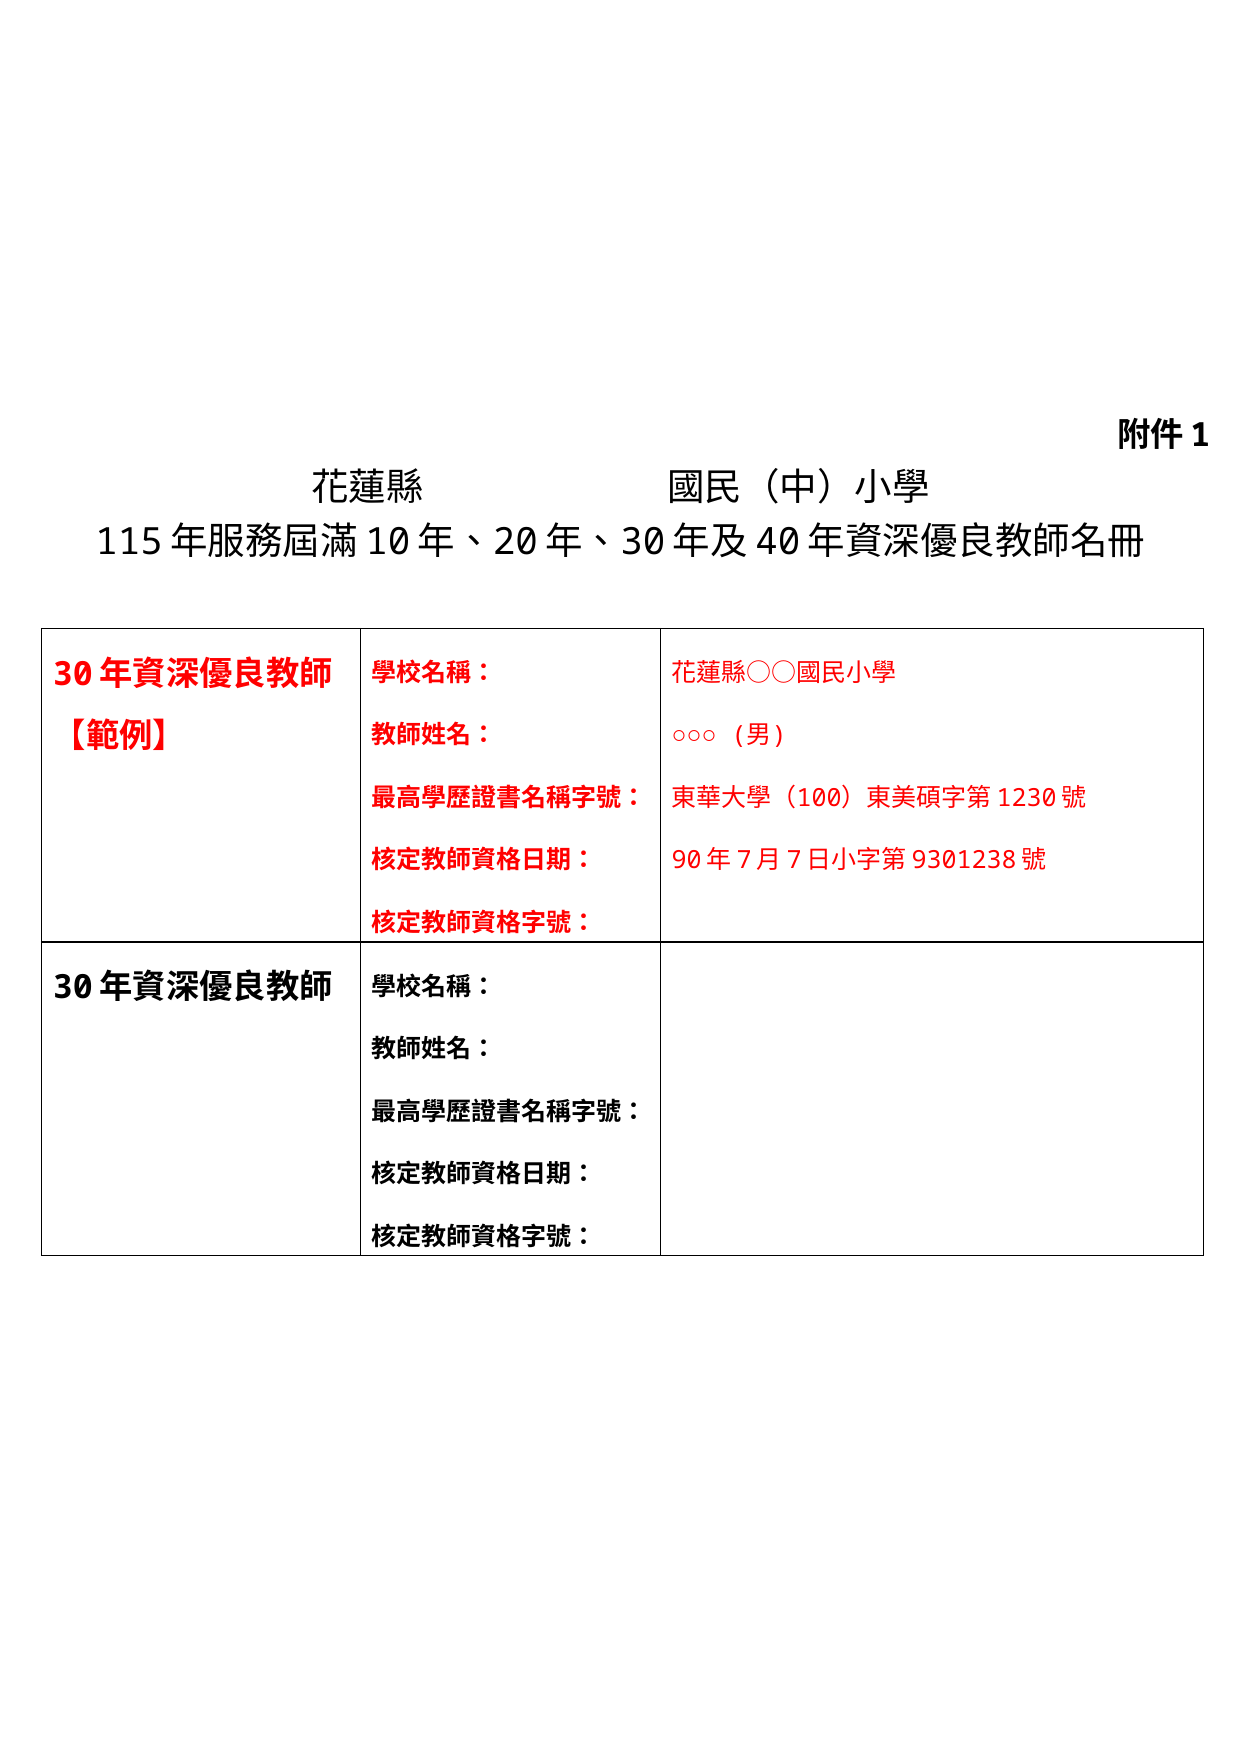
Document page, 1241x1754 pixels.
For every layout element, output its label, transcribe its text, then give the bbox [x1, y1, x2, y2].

text 附件1 [30, 408, 1210, 457]
table_cell 30年資深優良教師 [42, 943, 360, 1255]
table_cell [661, 943, 1203, 1255]
table_header 花蓮縣○○國民小學 ○○○ (男) 東華大學（100）東美碩字第1230號 90年7月7日小字第9301238號 [661, 629, 1203, 941]
text 115年服務屆滿10年、20年、30年及40年資深優良教師名冊 [30, 511, 1210, 565]
table_header 學校名稱： 教師姓名： 最高學歷證書名稱字號： 核定教師資格日期： 核定教師資格字號： [361, 629, 660, 941]
table_header 30年資深優良教師 【範例】 [42, 629, 360, 941]
text 花蓮縣 國民（中）小學 [30, 457, 1210, 511]
table_cell 學校名稱： 教師姓名： 最高學歷證書名稱字號： 核定教師資格日期： 核定教師資格字號： [361, 943, 660, 1255]
